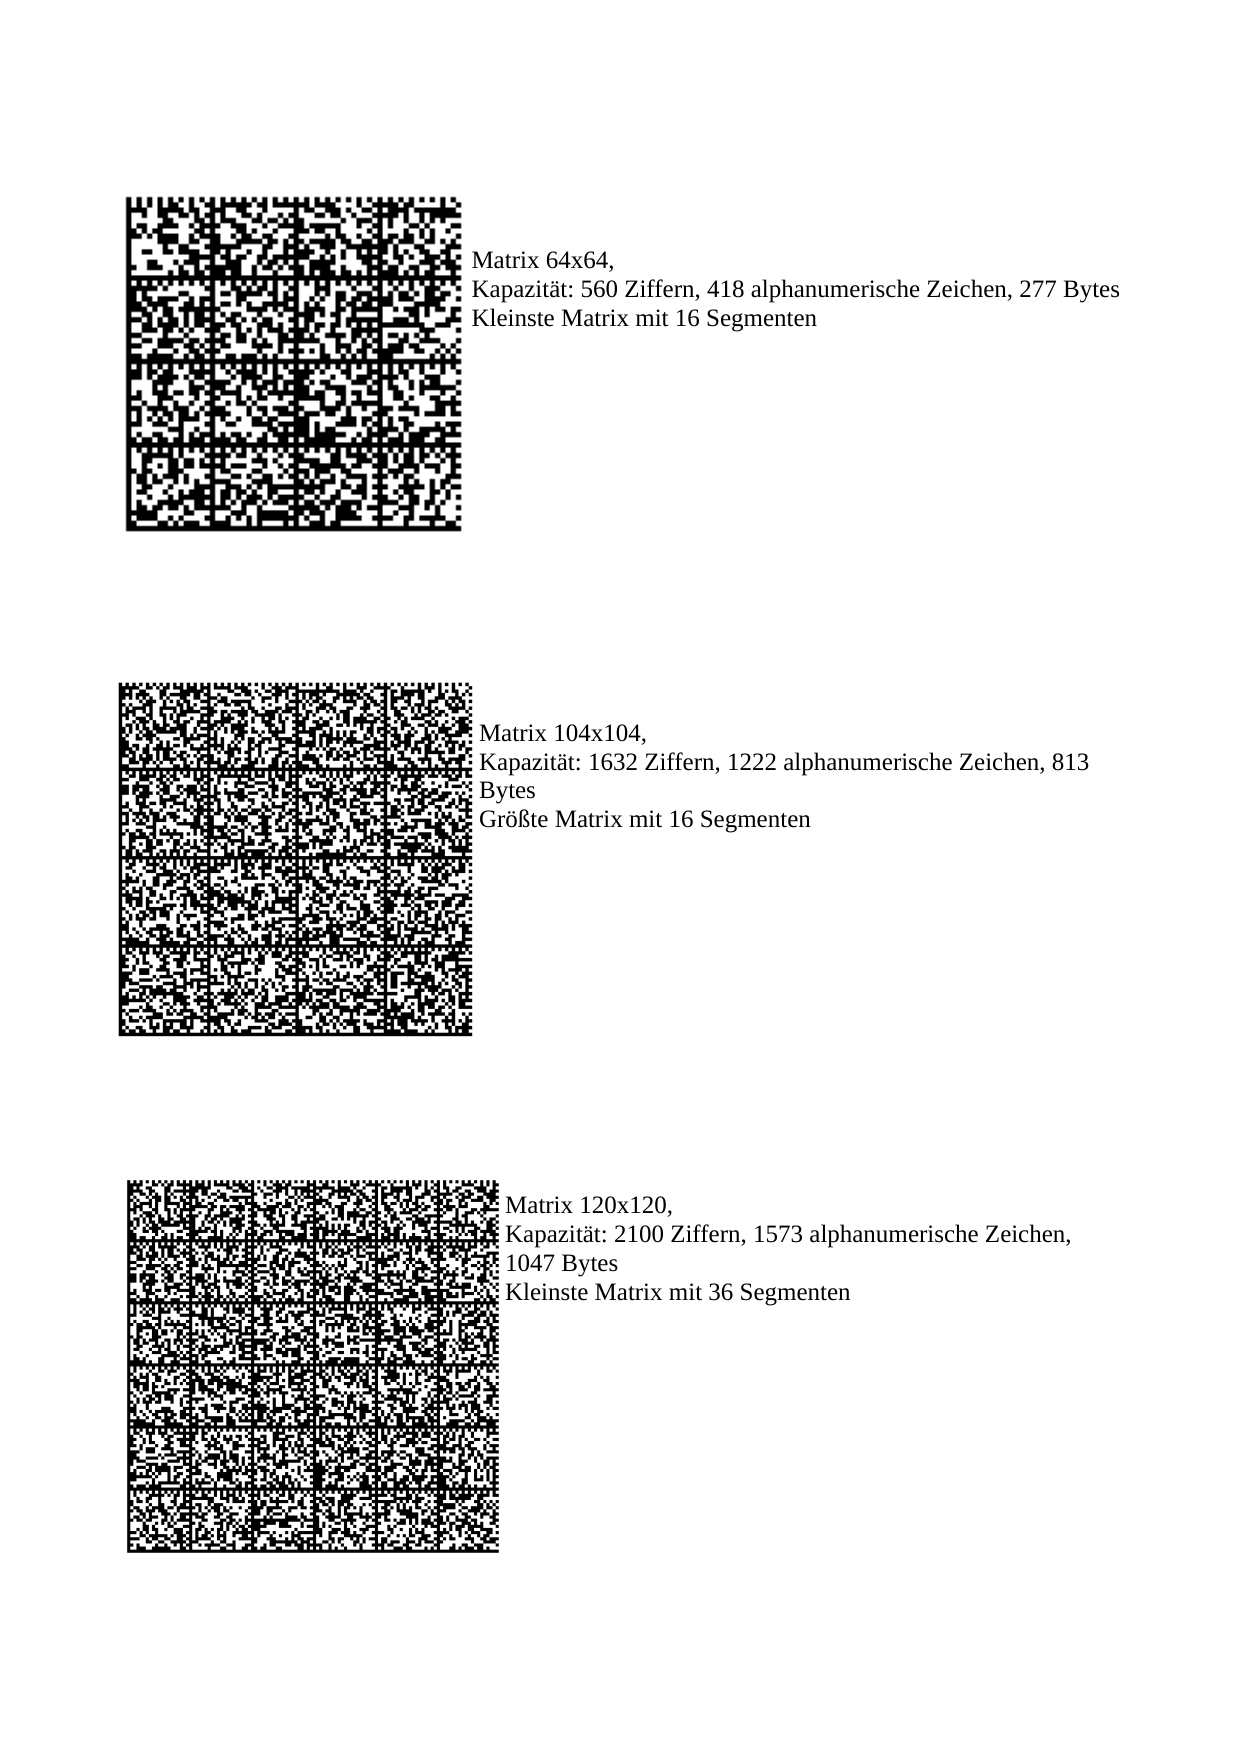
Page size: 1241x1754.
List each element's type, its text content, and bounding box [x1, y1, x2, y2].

picture [112, 676, 479, 1043]
text Matrix 64x64, Kapazität: 560 Ziffern, 418 alphanumerische Zeichen, 277 Bytes Kleinste Matrix mit 16 Segmenten [118, 159, 1122, 619]
text Matrix 120x120, Kapazität: 2100 Ziffern, 1573 alphanumerische Zeichen, 1047 Bytes Kleinste Matrix mit 36 Segmenten [118, 1104, 1122, 1536]
picture [121, 1174, 505, 1559]
text Matrix 104x104, Kapazität: 1632 Ziffern, 1222 alphanumerische Zeichen, 813 Bytes Größte Matrix mit 16 Segmenten [118, 632, 1122, 1092]
picture [117, 187, 472, 542]
